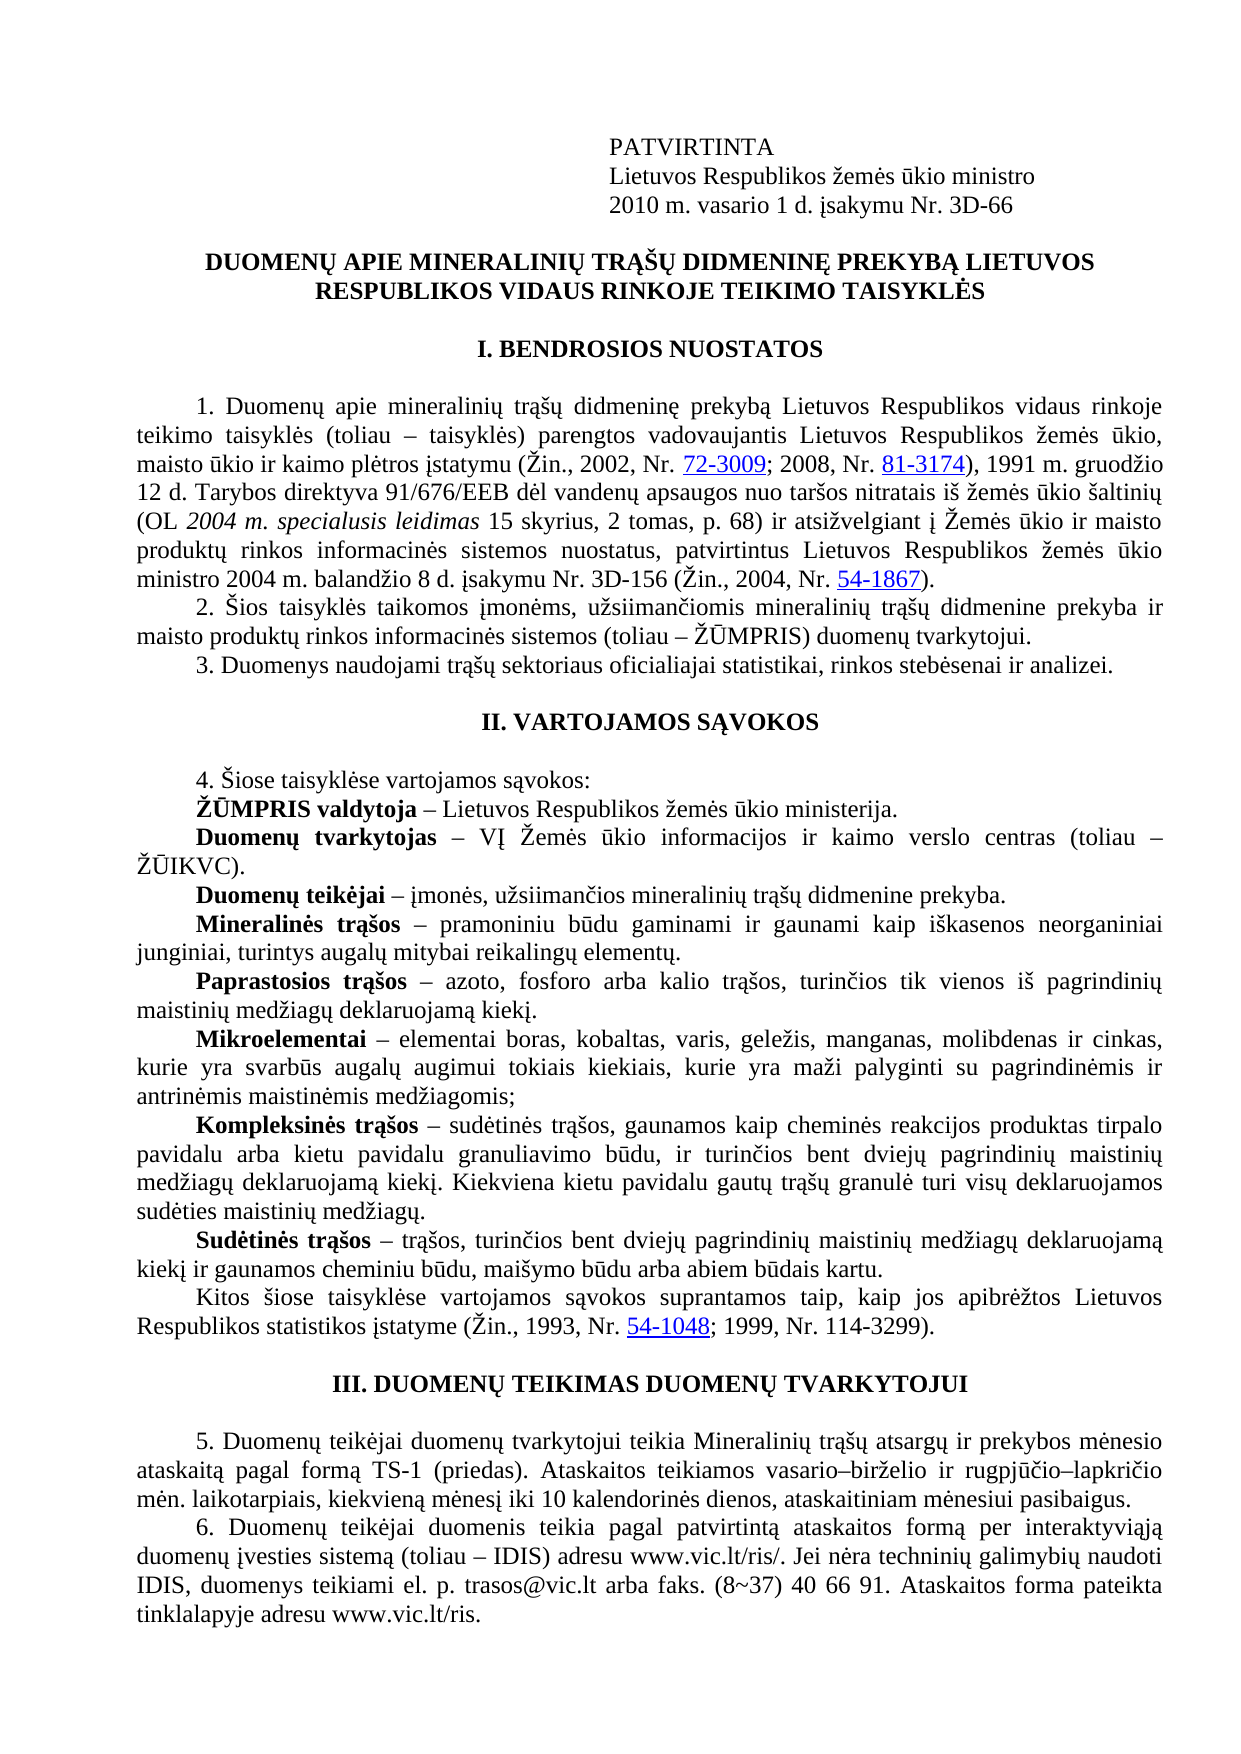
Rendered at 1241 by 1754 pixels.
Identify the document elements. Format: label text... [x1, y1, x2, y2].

text Kompleksinės trąšos – sudėtinės trąšos, gaunamos kaip cheminės reakcijos produktas tirpalo pavidalu arba kietu pavidalu granuliavimo būdu, ir turinčios bent dviejų pagrindinių maistinių medžiagų deklaruojamą kiekį. Kiekviena kietu pavidalu gautų trąšų granulė turi visų deklaruojamos sudėties maistinių medžiagų. [136, 1110, 1164, 1225]
text I. BENDROSIOS NUOSTATOS [136, 334, 1164, 362]
text 1. Duomenų apie mineralinių trąšų didmeninę prekybą Lietuvos Respublikos vidaus rinkoje teikimo taisyklės (toliau – taisyklės) parengtos vadovaujantis Lietuvos Respublikos žemės ūkio, maisto ūkio ir kaimo plėtros įstatymu (Žin., 2002, Nr. 72-3009; 2008, Nr. 81-3174), 1991 m. gruodžio 12 d. Tarybos direktyva 91/676/EEB dėl vandenų apsaugos nuo taršos nitratais iš žemės ūkio šaltinių (OL 2004 m. specialusis leidimas 15 skyrius, 2 tomas, p. 68) ir atsižvelgiant į Žemės ūkio ir maisto produktų rinkos informacinės sistemos nuostatus, patvirtintus Lietuvos Respublikos žemės ūkio ministro 2004 m. balandžio 8 d. įsakymu Nr. 3D-156 (Žin., 2004, Nr. 54-1867). [136, 391, 1164, 592]
text 5. Duomenų teikėjai duomenų tvarkytojui teikia Mineralinių trąšų atsargų ir prekybos mėnesio ataskaitą pagal formą TS-1 (priedas). Ataskaitos teikiamos vasario–birželio ir rugpjūčio–lapkričio mėn. laikotarpiais, kiekvieną mėnesį iki 10 kalendorinės dienos, ataskaitiniam mėnesiui pasibaigus. [136, 1426, 1164, 1512]
text DUOMENŲ APIE MINERALINIŲ TRĄŠų DIDMENINĘ prekybą LIETUVOS RESPUBLIKOS vidaus rinkoje TEIKIMO TAISYKLĖS [136, 247, 1164, 305]
text Duomenų teikėjai – įmonės, užsiimančios mineralinių trąšų didmenine prekyba. [136, 880, 1164, 909]
text Mineralinės trąšos – pramoniniu būdu gaminami ir gaunami kaip iškasenos neorganiniai junginiai, turintys augalų mitybai reikalingų elementų. [136, 909, 1164, 966]
text ŽŪMPRIS valdytoja – Lietuvos Respublikos žemės ūkio ministerija. [136, 794, 1164, 822]
text III. duomenų teikimas duomenų tvarkytojui [136, 1369, 1164, 1397]
text 6. Duomenų teikėjai duomenis teikia pagal patvirtintą ataskaitos formą per interaktyviąją duomenų įvesties sistemą (toliau – IDIS) adresu www.vic.lt/ris/. Jei nėra techninių galimybių naudoti IDIS, duomenys teikiami el. p. trasos@vic.lt arba faks. (8~37) 40 66 91. Ataskaitos forma pateikta tinklalapyje adresu www.vic.lt/ris. [136, 1512, 1164, 1627]
text 2. Šios taisyklės taikomos įmonėms, užsiimančiomis mineralinių trąšų didmenine prekyba ir maisto produktų rinkos informacinės sistemos (toliau – ŽŪMPRIS) duomenų tvarkytojui. [136, 592, 1164, 650]
text II. Vartojamos sąvokos [136, 707, 1164, 736]
text PATVIRTINTA [609, 132, 1164, 161]
text Duomenų tvarkytojas – VĮ Žemės ūkio informacijos ir kaimo verslo centras (toliau – ŽŪIKVC). [136, 822, 1164, 880]
text Lietuvos Respublikos žemės ūkio ministro [609, 161, 1164, 190]
text Sudėtinės trąšos – trąšos, turinčios bent dviejų pagrindinių maistinių medžiagų deklaruojamą kiekį ir gaunamos cheminiu būdu, maišymo būdu arba abiem būdais kartu. [136, 1225, 1164, 1282]
text 2010 m. vasario 1 d. įsakymu Nr. 3D-66 [609, 190, 1164, 219]
text 3. Duomenys naudojami trąšų sektoriaus oficialiajai statistikai, rinkos stebėsenai ir analizei. [136, 650, 1164, 679]
text Kitos šiose taisyklėse vartojamos sąvokos suprantamos taip, kaip jos apibrėžtos Lietuvos Respublikos statistikos įstatyme (Žin., 1993, Nr. 54-1048; 1999, Nr. 114-3299). [136, 1282, 1164, 1340]
text 4. Šiose taisyklėse vartojamos sąvokos: [136, 765, 1164, 794]
text Mikroelementai – elementai boras, kobaltas, varis, geležis, manganas, molibdenas ir cinkas, kurie yra svarbūs augalų augimui tokiais kiekiais, kurie yra maži palyginti su pagrindinėmis ir antrinėmis maistinėmis medžiagomis; [136, 1024, 1164, 1110]
text Paprastosios trąšos – azoto, fosforo arba kalio trąšos, turinčios tik vienos iš pagrindinių maistinių medžiagų deklaruojamą kiekį. [136, 966, 1164, 1024]
